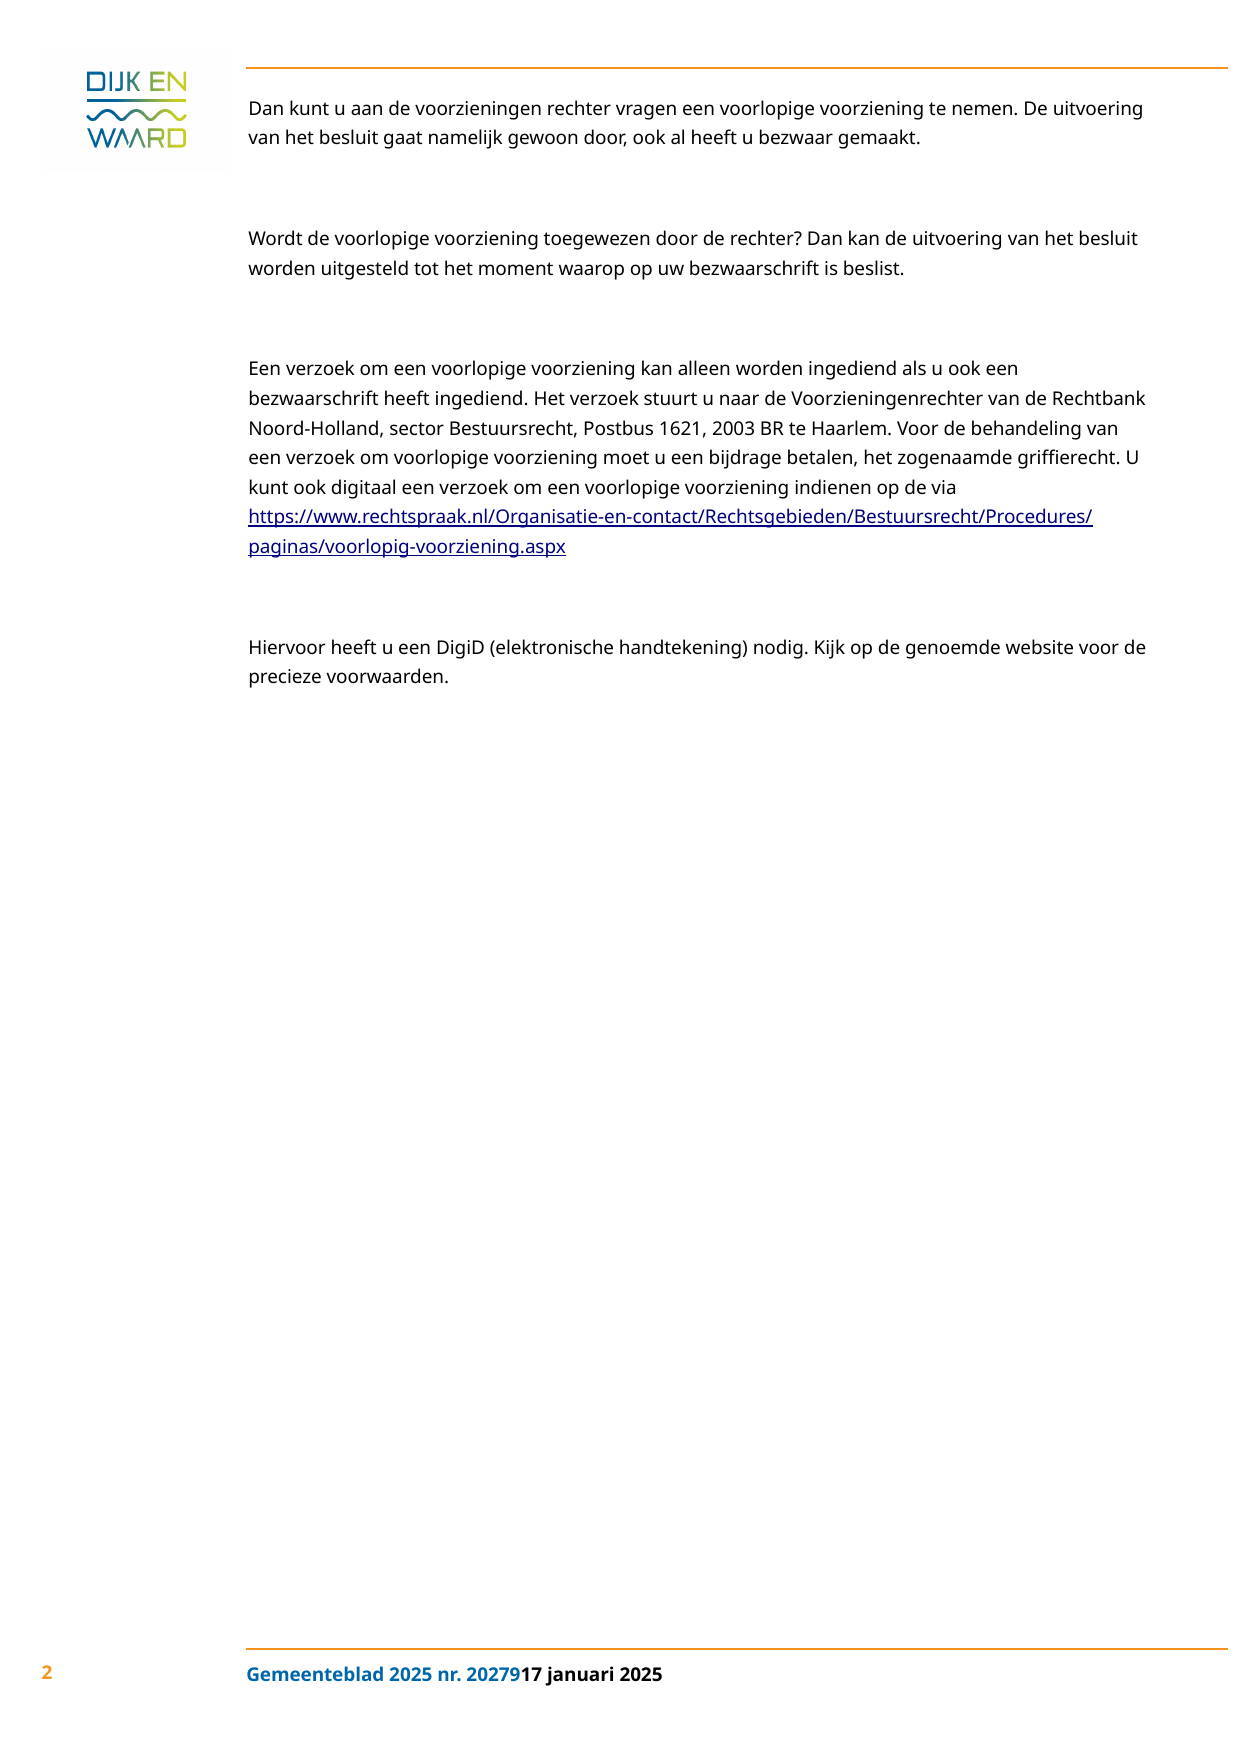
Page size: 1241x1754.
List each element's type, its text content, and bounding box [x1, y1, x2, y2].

text Wordt de voorlopige voorziening toegewezen door de rechter? Dan kan de uitvoering van het besluit worden uitgesteld tot het moment waarop op uw bezwaarschrift is beslist. [248, 225, 1152, 281]
picture [41, 47, 231, 172]
text Een verzoek om een voorlopige voorziening kan alleen worden ingediend als u ook een bezwaarschrift heeft ingediend. Het verzoek stuurt u naar de Voorzieningenrechter van de Rechtbank Noord-Holland, sector Bestuursrecht, Postbus 1621, 2003 BR te Haarlem. Voor de behandeling van een verzoek om voorlopige voorziening moet u een bijdrage betalen, het zogenaamde griffierecht. U kunt ook digitaal een verzoek om een voorlopige voorziening indienen op de via https://www.rechtspraak.nl/Organisatie-en-contact/Rechtsgebieden/Bestuursrecht/Procedures/paginas/voorlopig-voorziening.aspx [248, 356, 1152, 559]
text Hiervoor heeft u een DigiD (elektronische handtekening) nodig. Kijk op de genoemde website voor de precieze voorwaarden. [248, 634, 1152, 689]
text Dan kunt u aan de voorzieningen rechter vragen een voorlopige voorziening te nemen. De uitvoering van het besluit gaat namelijk gewoon door, ook al heeft u bezwaar gemaakt. [248, 95, 1152, 150]
